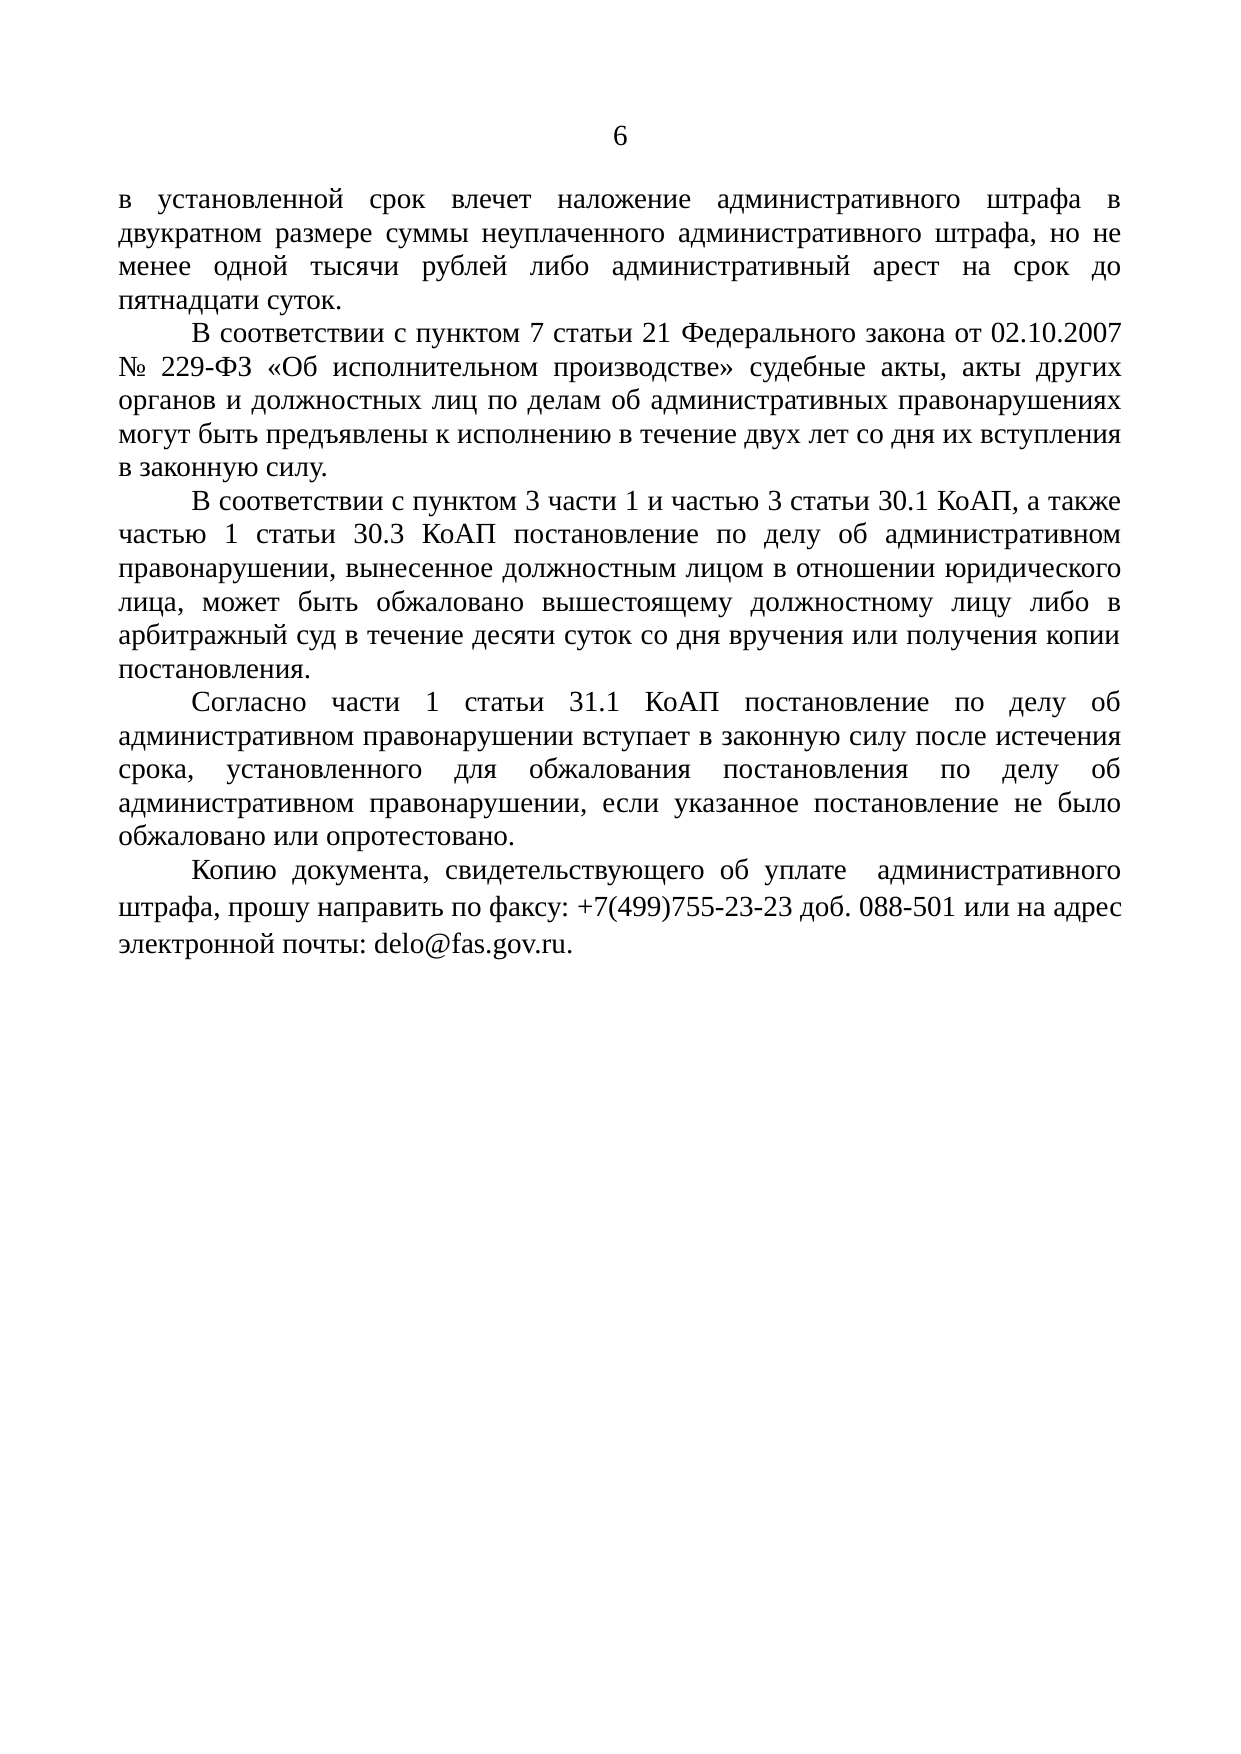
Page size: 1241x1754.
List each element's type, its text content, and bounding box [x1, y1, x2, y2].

text Копию документа, свидетельствующего об уплате административного штрафа, прошу направить по факсу: +7(499)755-23-23 доб. 088-501 или на адрес электронной почты: delo@fas.gov.ru. [118, 852, 1122, 959]
text В соответствии с пунктом 3 части 1 и частью 3 статьи 30.1 КоАП, а также частью 1 статьи 30.3 КоАП постановление по делу об административном правонарушении, вынесенное должностным лицом в отношении юридического лица, может быть обжаловано вышестоящему должностному лицу либо в арбитражный суд в течение десяти суток со дня вручения или получения копии постановления. [118, 483, 1122, 684]
text В соответствии с пунктом 7 статьи 21 Федерального закона от 02.10.2007 № 229-ФЗ «Об исполнительном производстве» судебные акты, акты других органов и должностных лиц по делам об административных правонарушениях могут быть предъявлены к исполнению в течение двух лет со дня их вступления в законную силу. [118, 315, 1122, 483]
text в установленной срок влечет наложение административного штрафа в двукратном размере суммы неуплаченного административного штрафа, но не менее одной тысячи рублей либо административный арест на срок до пятнадцати суток. [118, 181, 1122, 315]
text Согласно части 1 статьи 31.1 КоАП постановление по делу об административном правонарушении вступает в законную силу после истечения срока, установленного для обжалования постановления по делу об административном правонарушении, если указанное постановление не было обжаловано или опротестовано. [118, 684, 1122, 852]
